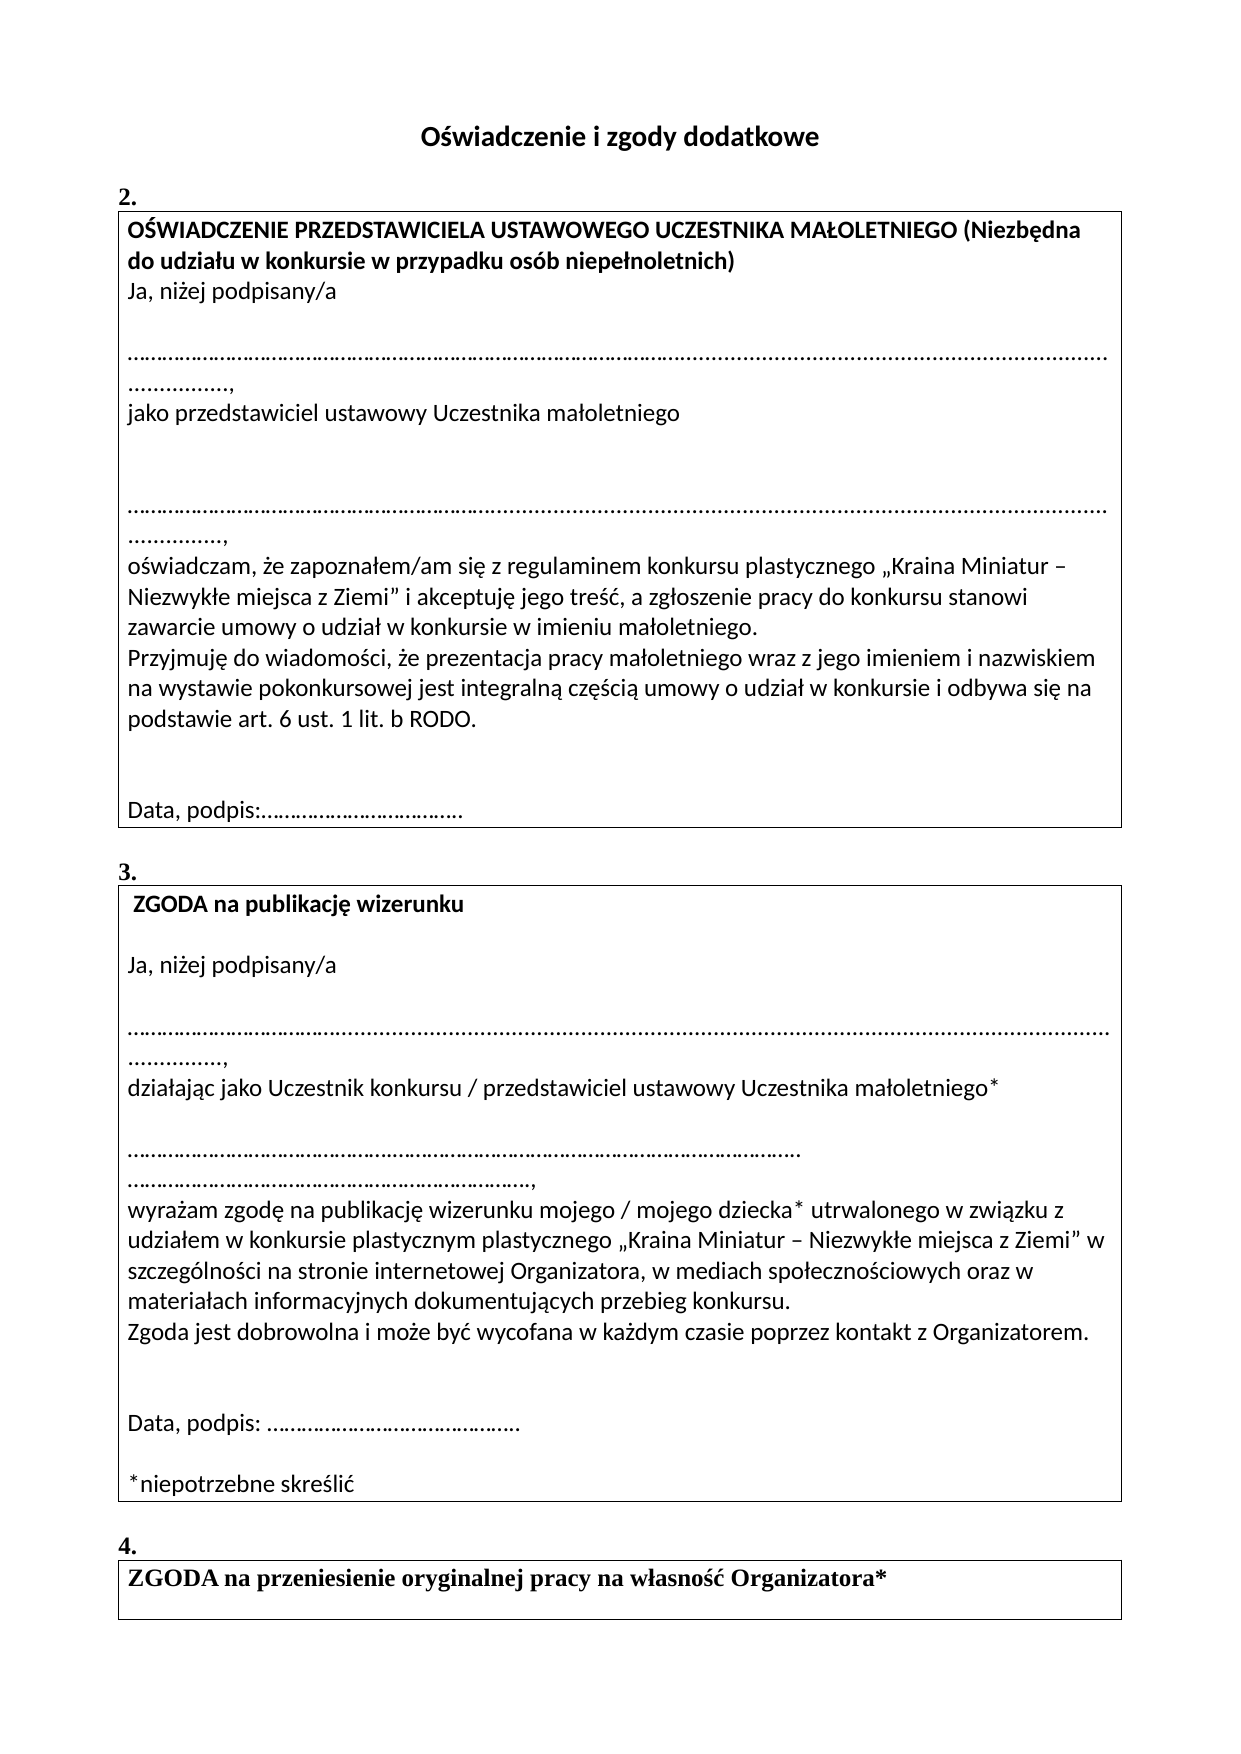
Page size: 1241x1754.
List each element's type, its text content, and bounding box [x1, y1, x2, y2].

text Oświadczenie i zgody dodatkowe [118, 118, 1122, 154]
text *niepotrzebne skreślić [119, 1465, 1121, 1501]
text 4. [118, 1531, 1122, 1559]
text Data, podpis: …………………………………….. [119, 1404, 1121, 1438]
text ………………………………………………………................................................................................................................., oświadczam, że zapoznałem/am się z regulaminem konkursu plastycznego „Kraina Miniatur – Niezwykłe miejsca z Ziemi” i akceptuję jego treść, a zgłoszenie pracy do konkursu stanowi zawarcie umowy o udział w konkursie w imieniu małoletniego. [119, 455, 1121, 638]
text ……………………………………….……………………………………………………………..……………………………………………………………., wyrażam zgodę na publikację wizerunku mojego / mojego dziecka* utrwalonego w związku z udziałem w konkursie plastycznym plastycznego „Kraina Miniatur – Niezwykłe miejsca z Ziemi” w szczególności na stronie internetowej Organizatora, w mediach społecznościowych oraz w materiałach informacyjnych dokumentujących przebieg konkursu. [119, 1129, 1121, 1313]
text Ja, niżej podpisany/a [119, 946, 1121, 980]
text ZGODA na publikację wizerunku [119, 886, 1121, 919]
text ……………………………………………………………………………………...................................................................................., jako przedstawiciel ustawowy Uczestnika małoletniego [119, 333, 1121, 428]
text Ja, niżej podpisany/a [119, 272, 1121, 306]
text Zgoda jest dobrowolna i może być wycofana w każdym czasie poprzez kontakt z Organizatorem. [119, 1313, 1121, 1346]
text OŚWIADCZENIE PRZEDSTAWICIELA USTAWOWEGO UCZESTNIKA MAŁOLETNIEGO (Niezbędna do udziału w konkursie w przypadku osób niepełnoletnich) [119, 212, 1121, 272]
text ZGODA na przeniesienie oryginalnej pracy na własność Organizatora* [119, 1561, 1121, 1591]
text 3. [118, 857, 1122, 885]
text ……………………………….........................................................................................................................................., działając jako Uczestnik konkursu / przedstawiciel ustawowy Uczestnika małoletniego* [119, 1007, 1121, 1102]
text Przyjmuję do wiadomości, że prezentacja pracy małoletniego wraz z jego imieniem i nazwiskiem na wystawie pokonkursowej jest integralną częścią umowy o udział w konkursie i odbywa się na podstawie art. 6 ust. 1 lit. b RODO. [119, 638, 1121, 733]
text 2. [118, 182, 1122, 211]
text Data, podpis:…………………………….. [119, 791, 1121, 827]
